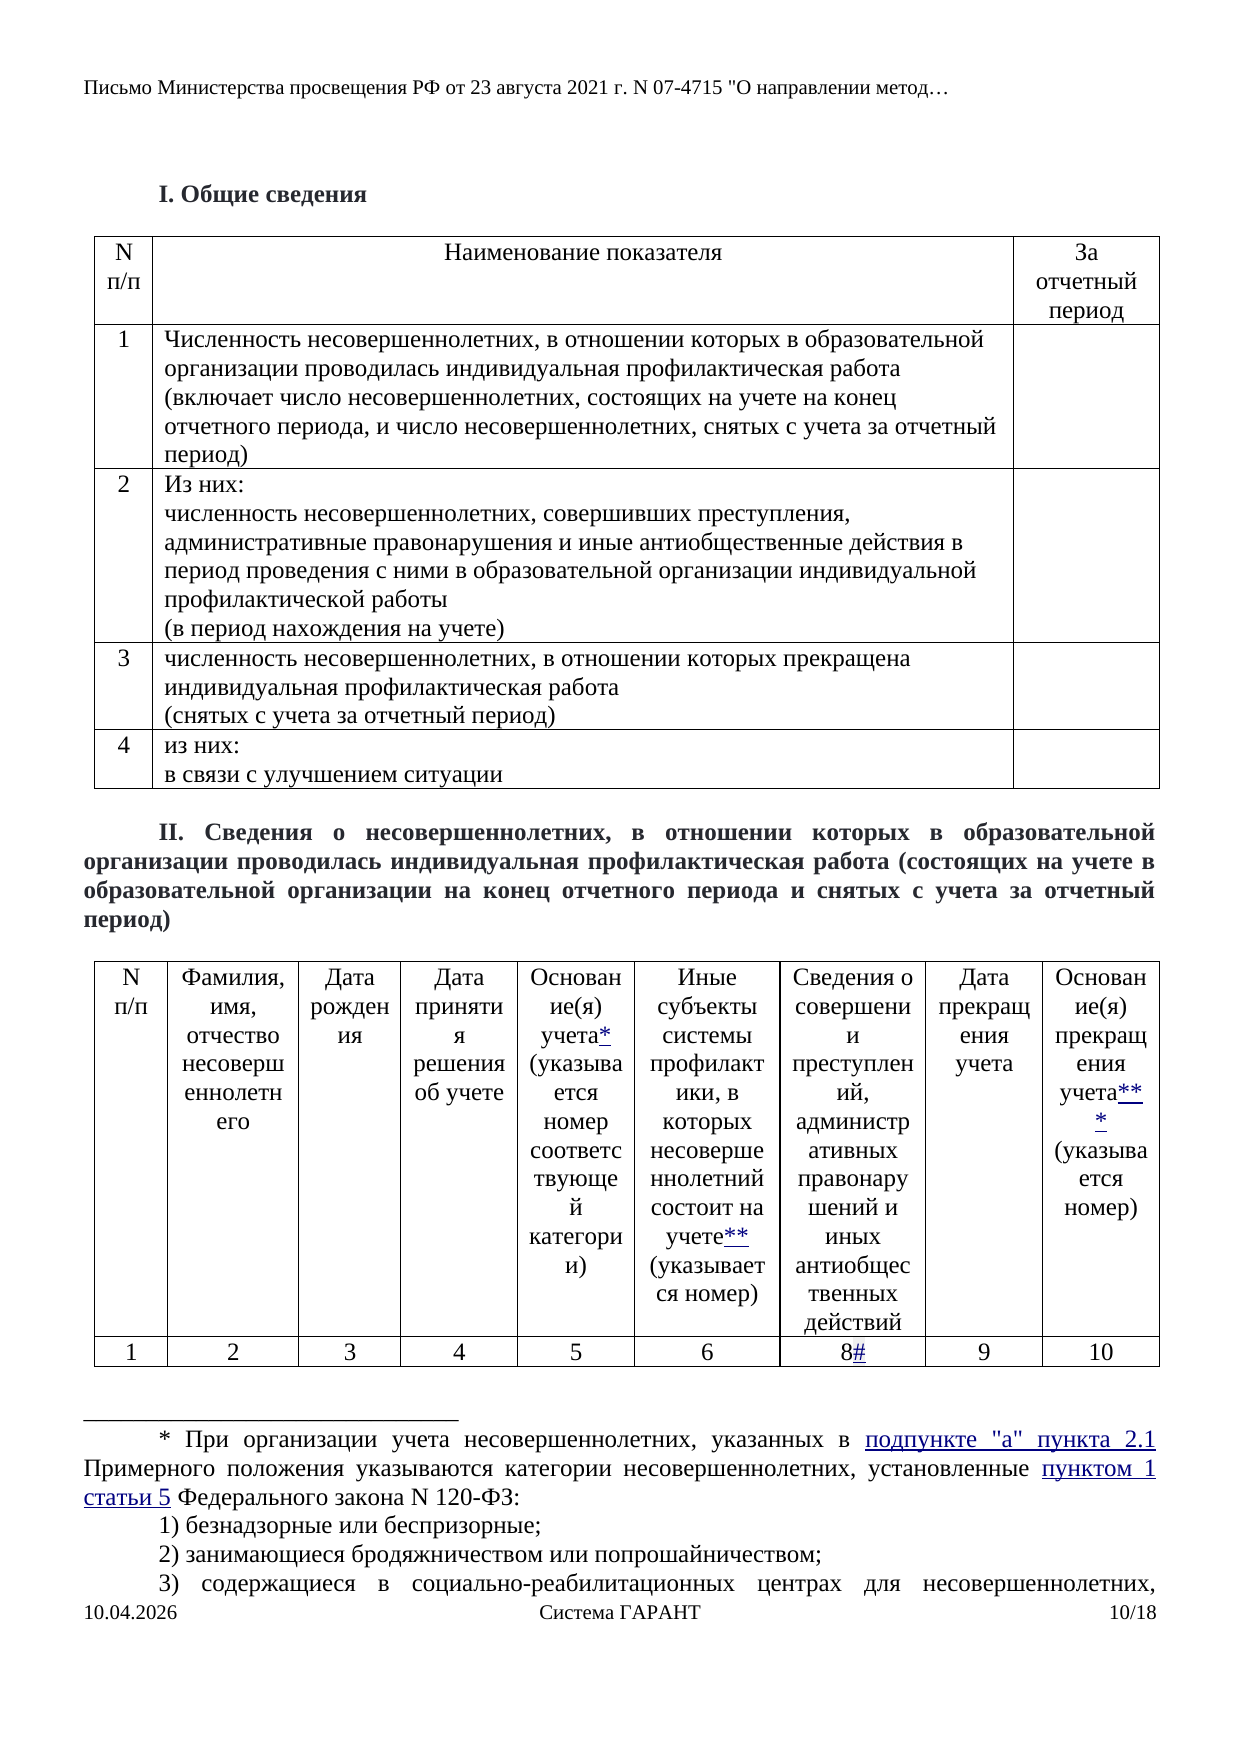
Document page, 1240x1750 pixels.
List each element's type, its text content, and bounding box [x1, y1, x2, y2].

table_header Основание(я) учета* (указывается номер соответствующей категории) [518, 962, 634, 1336]
table_header Фамилия, имя, отчество несовершеннолетнего [168, 962, 298, 1336]
table_cell [1014, 730, 1159, 788]
table_cell 3 [299, 1337, 400, 1366]
table_cell [1014, 469, 1159, 642]
table_header Иные субъекты системы профилактики, в которых несовершеннолетний состоит на учете** (указывается номер) [635, 962, 779, 1336]
table_cell 5 [518, 1337, 634, 1366]
text ______________________________ [83, 1396, 1156, 1424]
table_header Сведения о совершении преступлений, административных правонарушений и иных антиобщественных действий [781, 962, 925, 1336]
table_cell 4 [401, 1337, 517, 1366]
table_cell 10 [1043, 1337, 1159, 1366]
text * При организации учета несовершеннолетних, указанных в подпункте "а" пункта 2.1 Примерного положения указываются категории несовершеннолетних, установленные пунктом 1 статьи 5 Федерального закона N 120-ФЗ: [83, 1424, 1156, 1511]
table_cell 3 [95, 643, 152, 729]
table_cell 1 [95, 325, 152, 468]
table_header Дата прекращения учета [926, 962, 1042, 1336]
table_cell 2 [95, 469, 152, 642]
text 3) содержащиеся в социально-реабилитационных центрах для несовершеннолетних, [83, 1568, 1156, 1597]
table_cell из них: в связи с улучшением ситуации [153, 730, 1013, 788]
table_cell 9 [926, 1337, 1042, 1366]
table_header N п/п [95, 237, 152, 323]
text 2) занимающиеся бродяжничеством или попрошайничеством; [83, 1539, 1156, 1568]
table_header За отчетный период [1014, 237, 1159, 323]
table_cell 6 [635, 1337, 779, 1366]
table_cell 8# [781, 1337, 925, 1366]
table_cell [1014, 643, 1159, 729]
table_header Дата рождения [299, 962, 400, 1336]
table_cell численность несовершеннолетних, в отношении которых прекращена индивидуальная профилактическая работа (снятых с учета за отчетный период) [153, 643, 1013, 729]
text I. Общие сведения [83, 179, 1156, 207]
table_header Основание(я) прекращения учета*** (указывается номер) [1043, 962, 1159, 1336]
table_header N п/п [95, 962, 167, 1336]
text 1) безнадзорные или беспризорные; [83, 1511, 1156, 1539]
text II. Сведения о несовершеннолетних, в отношении которых в образовательной организации проводилась индивидуальная профилактическая работа (состоящих на учете в образовательной организации на конец отчетного периода и снятых с учета за отчетный период) [83, 817, 1156, 932]
table_cell Из них: численность несовершеннолетних, совершивших преступления, административные правонарушения и иные антиобщественные действия в период проведения с ними в образовательной организации индивидуальной профилактической работы (в период нахождения на учете) [153, 469, 1013, 642]
table_cell 2 [168, 1337, 298, 1366]
table_header Дата принятия решения об учете [401, 962, 517, 1336]
table_cell 1 [95, 1337, 167, 1366]
table_header Наименование показателя [153, 237, 1013, 323]
table_cell 4 [95, 730, 152, 788]
table_cell [1014, 325, 1159, 468]
table_cell Численность несовершеннолетних, в отношении которых в образовательной организации проводилась индивидуальная профилактическая работа (включает число несовершеннолетних, состоящих на учете на конец отчетного периода, и число несовершеннолетних, снятых с учета за отчетный период) [153, 325, 1013, 468]
